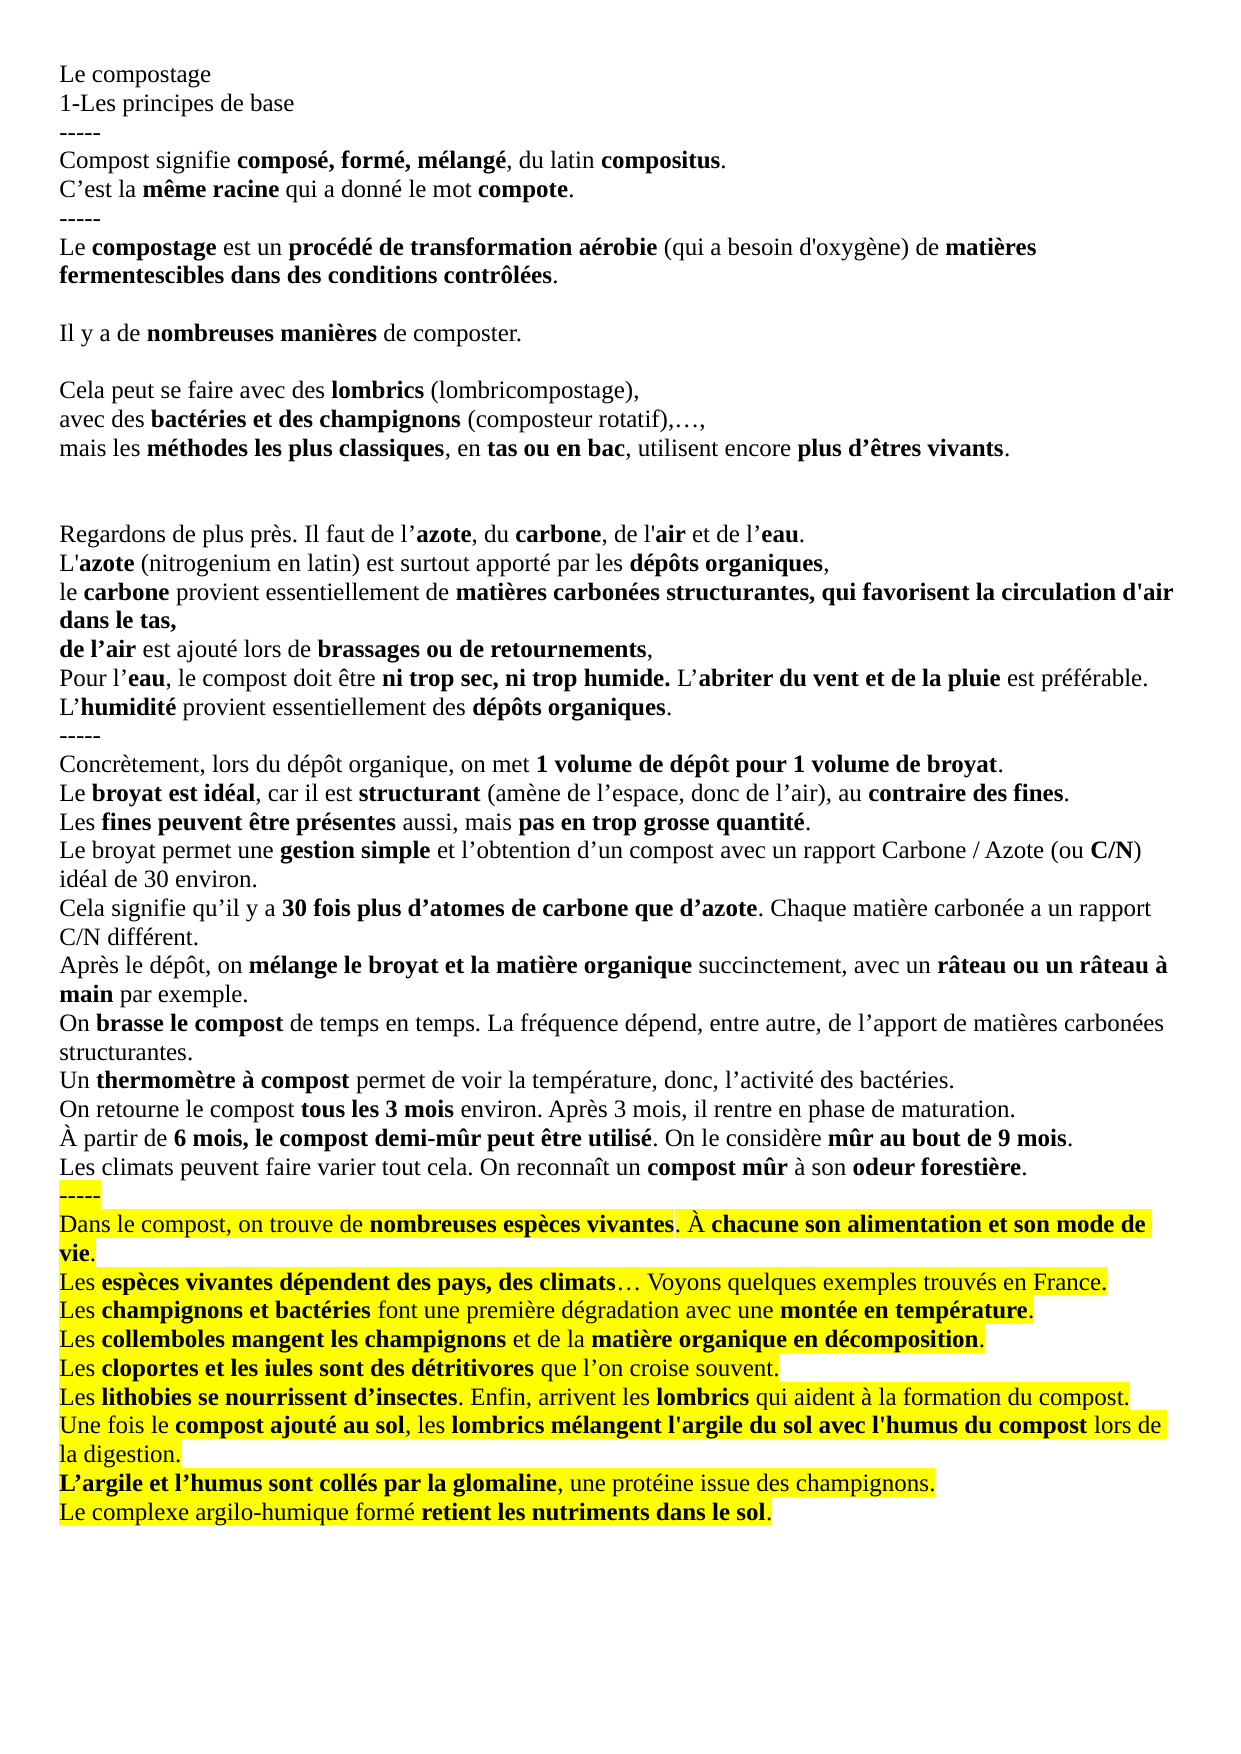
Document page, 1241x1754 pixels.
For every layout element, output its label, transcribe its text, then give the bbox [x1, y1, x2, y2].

text Les collemboles mangent les champignons et de la matière organique en décomposition. [59, 1324, 1181, 1353]
text Les champignons et bactéries font une première dégradation avec une montée en température. [59, 1295, 1181, 1324]
text Regardons de plus près. Il faut de l’azote, du carbone, de l'air et de l’eau. [59, 519, 1181, 548]
text Les espèces vivantes dépendent des pays, des climats… Voyons quelques exemples trouvés en France. [59, 1267, 1181, 1295]
text Le compostage [59, 59, 1181, 88]
text ----- [59, 117, 1181, 145]
text Les cloportes et les iules sont des détritivores que l’on croise souvent. [59, 1353, 1181, 1382]
text On retourne le compost tous les 3 mois environ. Après 3 mois, il rentre en phase de maturation. [59, 1094, 1181, 1123]
text L’argile et l’humus sont collés par la glomaline, une protéine issue des champignons. [59, 1468, 1181, 1497]
text Cela peut se faire avec des lombrics (lombricompostage), [59, 375, 1181, 404]
text Une fois le compost ajouté au sol, les lombrics mélangent l'argile du sol avec l'humus du compost lors de la digestion. [59, 1410, 1181, 1468]
text 1-Les principes de base [59, 88, 1181, 117]
text À partir de 6 mois, le compost demi-mûr peut être utilisé. On le considère mûr au bout de 9 mois. [59, 1123, 1181, 1152]
text ----- [59, 203, 1181, 232]
text avec des bactéries et des champignons (composteur rotatif),…, [59, 404, 1181, 433]
text mais les méthodes les plus classiques, en tas ou en bac, utilisent encore plus d’êtres vivants. [59, 433, 1181, 462]
text Les lithobies se nourrissent d’insectes. Enfin, arrivent les lombrics qui aident à la formation du compost. [59, 1382, 1181, 1410]
text L’humidité provient essentiellement des dépôts organiques. [59, 692, 1181, 720]
text On brasse le compost de temps en temps. La fréquence dépend, entre autre, de l’apport de matières carbonées structurantes. [59, 1008, 1181, 1065]
text Le complexe argilo-humique formé retient les nutriments dans le sol. [59, 1497, 1181, 1525]
text Un thermomètre à compost permet de voir la température, donc, l’activité des bactéries. [59, 1065, 1181, 1094]
text ----- [59, 720, 1181, 749]
text Compost signifie composé, formé, mélangé, du latin compositus. C’est la même racine qui a donné le mot compote. [59, 145, 1181, 203]
text Le broyat permet une gestion simple et l’obtention d’un compost avec un rapport Carbone / Azote (ou C/N) idéal de 30 environ. [59, 835, 1181, 893]
text Dans le compost, on trouve de nombreuses espèces vivantes. À chacune son alimentation et son mode de vie. [59, 1209, 1181, 1267]
text Concrètement, lors du dépôt organique, on met 1 volume de dépôt pour 1 volume de broyat. [59, 749, 1181, 778]
text de l’air est ajouté lors de brassages ou de retournements, [59, 634, 1181, 663]
text Les climats peuvent faire varier tout cela. On reconnaît un compost mûr à son odeur forestière. [59, 1152, 1181, 1180]
text L'azote (nitrogenium en latin) est surtout apporté par les dépôts organiques, [59, 548, 1181, 577]
text Le compostage est un procédé de transformation aérobie (qui a besoin d'oxygène) de matières fermentescibles dans des conditions contrôlées. [59, 232, 1181, 289]
text le carbone provient essentiellement de matières carbonées structurantes, qui favorisent la circulation d'air dans le tas, [59, 577, 1181, 634]
text Les fines peuvent être présentes aussi, mais pas en trop grosse quantité. [59, 807, 1181, 835]
text Cela signifie qu’il y a 30 fois plus d’atomes de carbone que d’azote. Chaque matière carbonée a un rapport C/N différent. [59, 893, 1181, 950]
text Pour l’eau, le compost doit être ni trop sec, ni trop humide. L’abriter du vent et de la pluie est préférable. [59, 663, 1181, 692]
text Après le dépôt, on mélange le broyat et la matière organique succinctement, avec un râteau ou un râteau à main par exemple. [59, 950, 1181, 1008]
text Il y a de nombreuses manières de composter. [59, 318, 1181, 347]
text ----- [59, 1180, 1181, 1209]
text Le broyat est idéal, car il est structurant (amène de l’espace, donc de l’air), au contraire des fines. [59, 778, 1181, 807]
